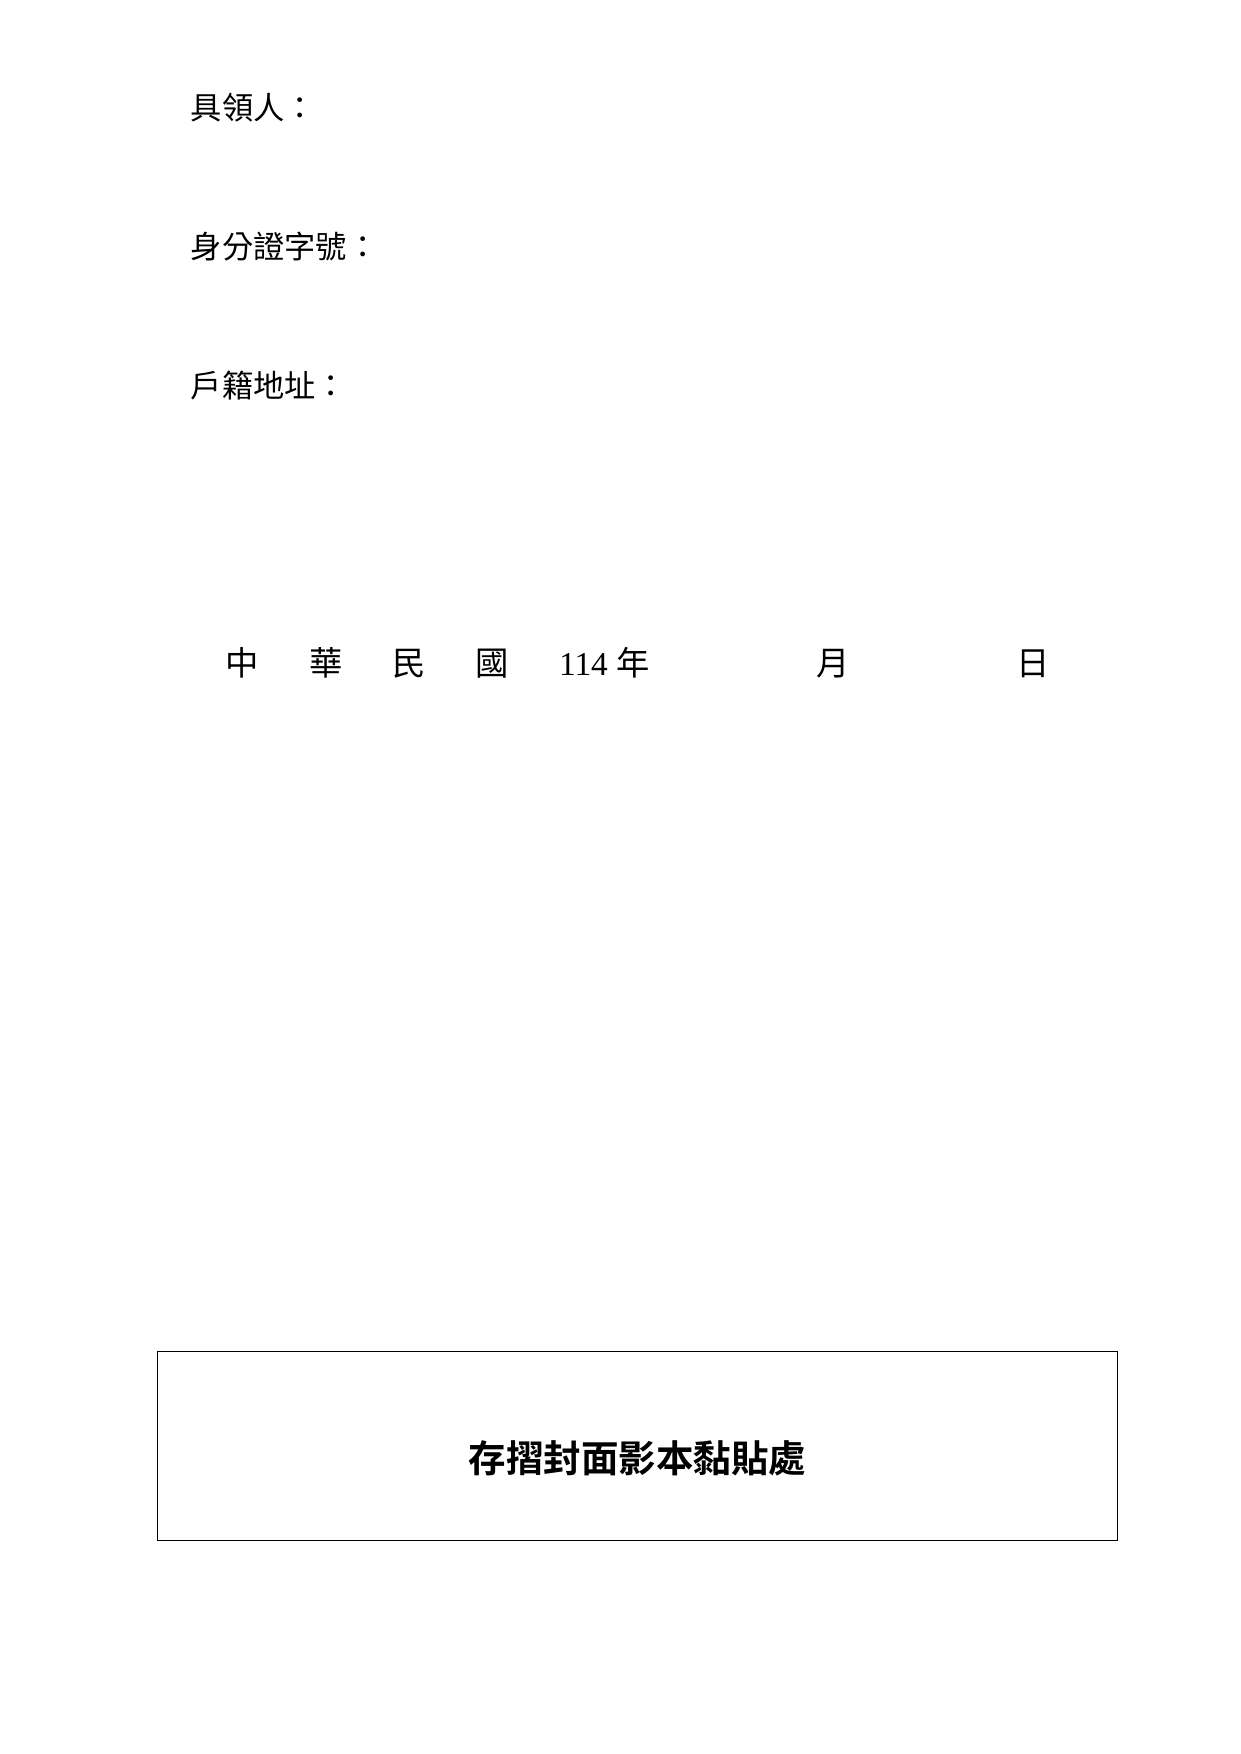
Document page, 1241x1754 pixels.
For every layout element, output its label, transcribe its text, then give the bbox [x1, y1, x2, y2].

text 戶籍地址： [112, 342, 1162, 404]
text 具領人： [112, 64, 1162, 127]
table_header 存摺封面影本黏貼處 [158, 1352, 1117, 1540]
text 中 華 民 國 114 年 月 日 [112, 619, 1162, 682]
text 身分證字號： [112, 203, 1162, 266]
